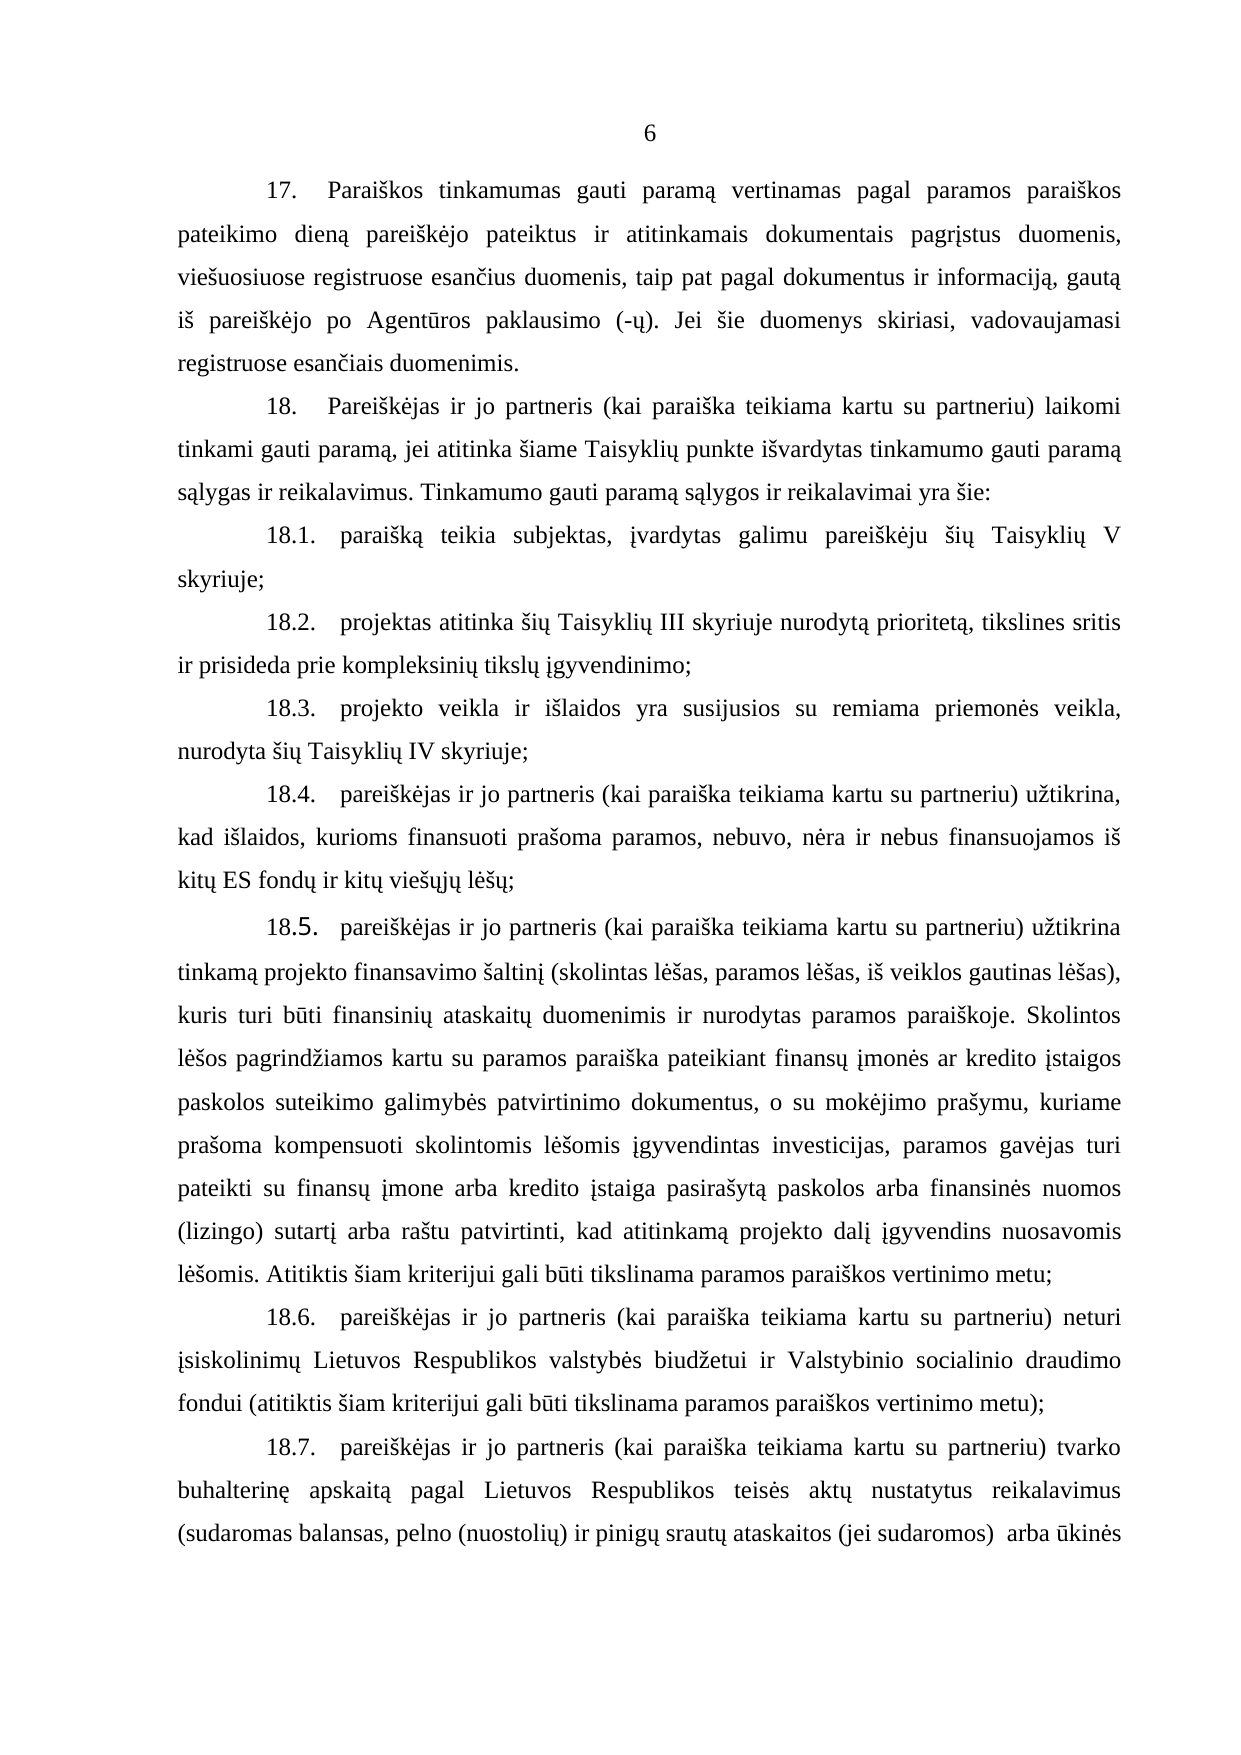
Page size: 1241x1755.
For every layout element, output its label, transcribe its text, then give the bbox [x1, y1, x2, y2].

text 18.1. paraišką teikia subjektas, įvardytas galimu pareiškėju šių Taisyklių V skyriuje; [177, 521, 1122, 592]
text 18.4. pareiškėjas ir jo partneris (kai paraiška teikiama kartu su partneriu) užtikrina, kad išlaidos, kurioms finansuoti prašoma paramos, nebuvo, nėra ir nebus finansuojamos iš kitų ES fondų ir kitų viešųjų lėšų; [177, 779, 1122, 894]
text 18.7. pareiškėjas ir jo partneris (kai paraiška teikiama kartu su partneriu) tvarko buhalterinę apskaitą pagal Lietuvos Respublikos teisės aktų nustatytus reikalavimus (sudaromas balansas, pelno (nuostolių) ir pinigų srautų ataskaitos (jei sudaromos) arba ūkinės [177, 1432, 1122, 1547]
text 18.6. pareiškėjas ir jo partneris (kai paraiška teikiama kartu su partneriu) neturi įsiskolinimų Lietuvos Respublikos valstybės biudžetui ir Valstybinio socialinio draudimo fondui (atitiktis šiam kriterijui gali būti tikslinama paramos paraiškos vertinimo metu); [177, 1302, 1122, 1417]
text 18.3. projekto veikla ir išlaidos yra susijusios su remiama priemonės veikla, nurodyta šių Taisyklių IV skyriuje; [177, 693, 1122, 765]
text 18.5. pareiškėjas ir jo partneris (kai paraiška teikiama kartu su partneriu) užtikrina tinkamą projekto finansavimo šaltinį (skolintas lėšas, paramos lėšas, iš veiklos gautinas lėšas), kuris turi būti finansinių ataskaitų duomenimis ir nurodytas paramos paraiškoje. Skolintos lėšos pagrindžiamos kartu su paramos paraiška pateikiant finansų įmonės ar kredito įstaigos paskolos suteikimo galimybės patvirtinimo dokumentus, o su mokėjimo prašymu, kuriame prašoma kompensuoti skolintomis lėšomis įgyvendintas investicijas, paramos gavėjas turi pateikti su finansų įmone arba kredito įstaiga pasirašytą paskolos arba finansinės nuomos (lizingo) sutartį arba raštu patvirtinti, kad atitinkamą projekto dalį įgyvendins nuosavomis lėšomis. Atitiktis šiam kriterijui gali būti tikslinama paramos paraiškos vertinimo metu; [177, 909, 1122, 1288]
text 18.2. projektas atitinka šių Taisyklių III skyriuje nurodytą prioritetą, tikslines sritis ir prisideda prie kompleksinių tikslų įgyvendinimo; [177, 607, 1122, 679]
text 17. Paraiškos tinkamumas gauti paramą vertinamas pagal paramos paraiškos pateikimo dieną pareiškėjo pateiktus ir atitinkamais dokumentais pagrįstus duomenis, viešuosiuose registruose esančius duomenis, taip pat pagal dokumentus ir informaciją, gautą iš pareiškėjo po Agentūros paklausimo (-ų). Jei šie duomenys skiriasi, vadovaujamasi registruose esančiais duomenimis. [177, 176, 1122, 377]
text 18. Pareiškėjas ir jo partneris (kai paraiška teikiama kartu su partneriu) laikomi tinkami gauti paramą, jei atitinka šiame Taisyklių punkte išvardytas tinkamumo gauti paramą sąlygas ir reikalavimus. Tinkamumo gauti paramą sąlygos ir reikalavimai yra šie: [177, 391, 1122, 506]
